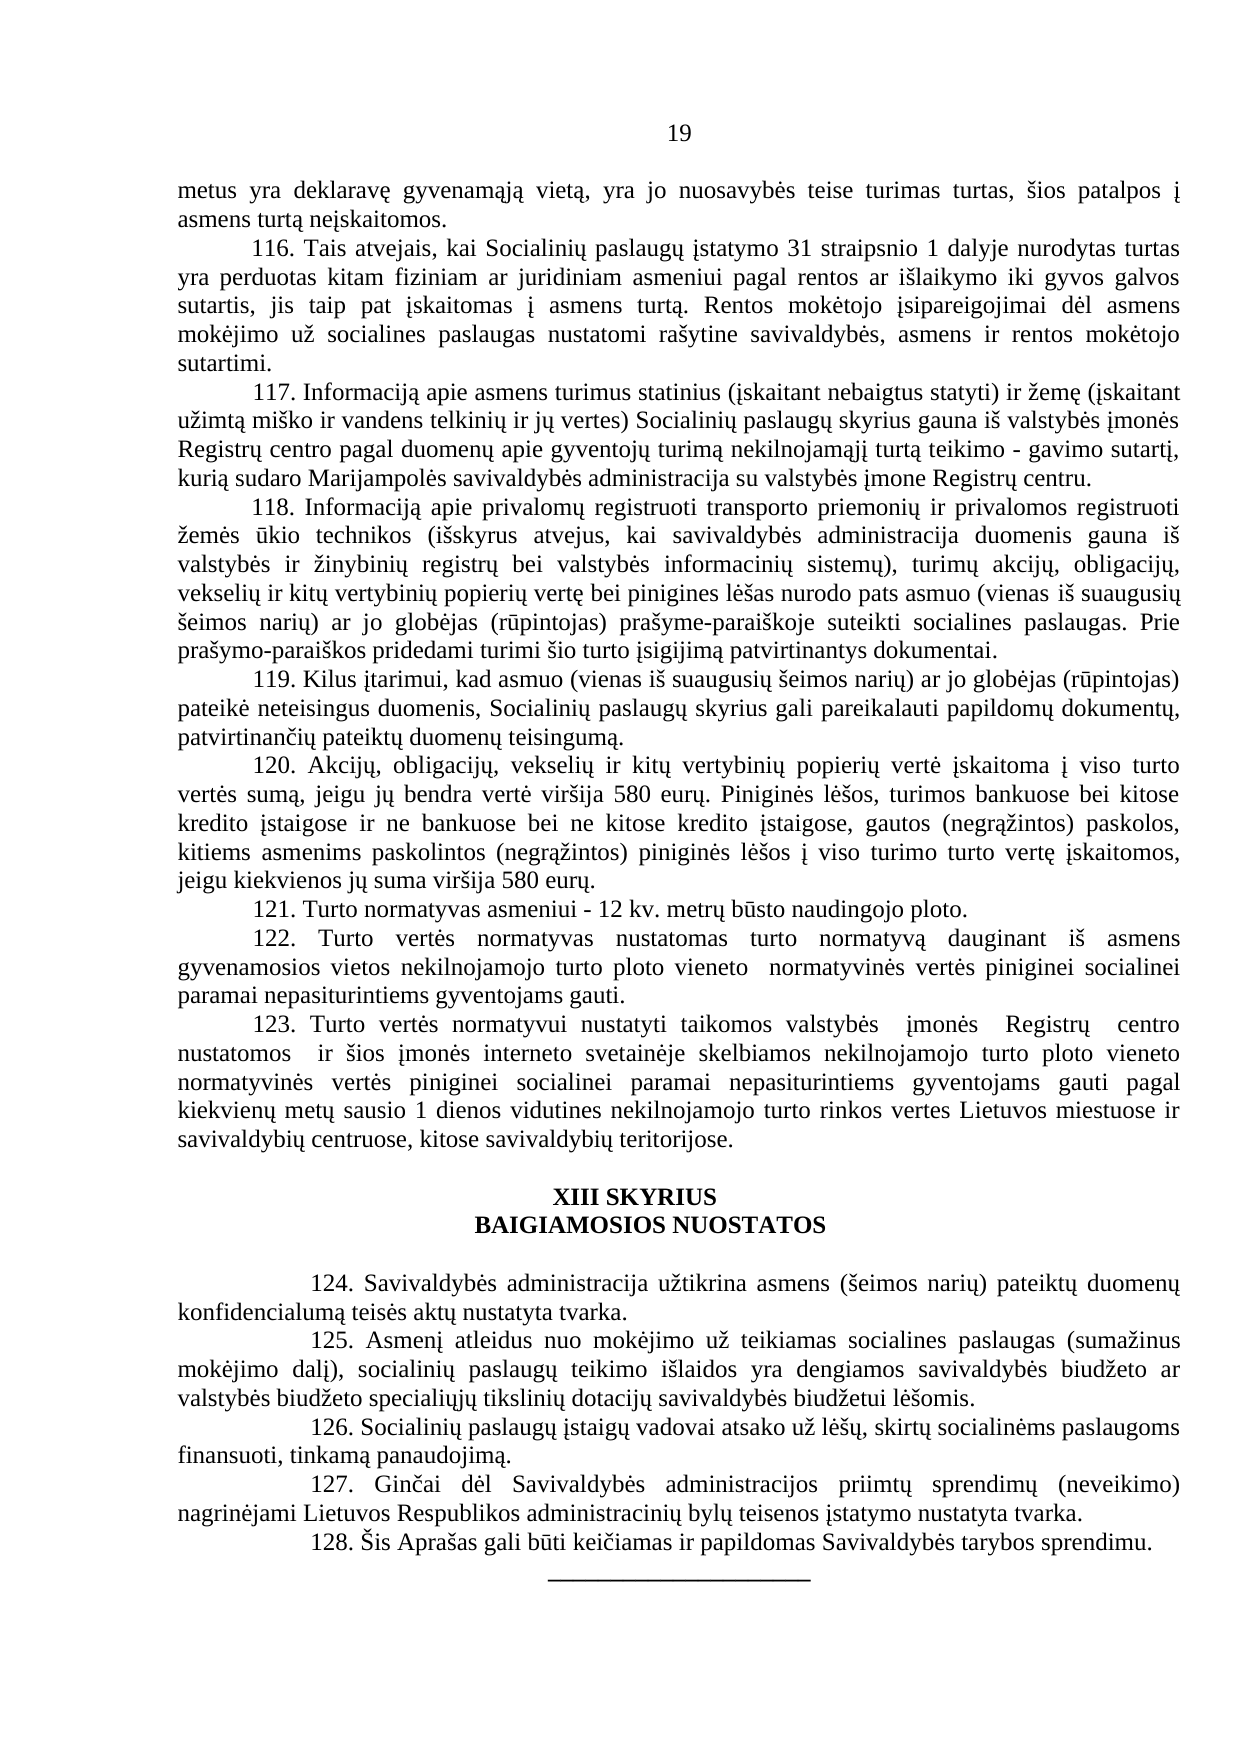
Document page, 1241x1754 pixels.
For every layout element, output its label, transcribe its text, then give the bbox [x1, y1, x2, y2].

text 123. Turto vertės normatyvui nustatyti taikomos valstybės įmonės Registrų centro nustatomos ir šios įmonės interneto svetainėje skelbiamos nekilnojamojo turto ploto vieneto normatyvinės vertės piniginei socialinei paramai nepasiturintiems gyventojams gauti pagal kiekvienų metų sausio 1 dienos vidutines nekilnojamojo turto rinkos vertes Lietuvos miestuose ir savivaldybių centruose, kitose savivaldybių teritorijose. [177, 1009, 1181, 1153]
text 118. Informaciją apie privalomų registruoti transporto priemonių ir privalomos registruoti žemės ūkio technikos (išskyrus atvejus, kai savivaldybės administracija duomenis gauna iš valstybės ir žinybinių registrų bei valstybės informacinių sistemų), turimų akcijų, obligacijų, vekselių ir kitų vertybinių popierių vertę bei pinigines lėšas nurodo pats asmuo (vienas iš suaugusių šeimos narių) ar jo globėjas (rūpintojas) prašyme-paraiškoje suteikti socialines paslaugas. Prie prašymo-paraiškos pridedami turimi šio turto įsigijimą patvirtinantys dokumentai. [177, 492, 1181, 664]
text 125. Asmenį atleidus nuo mokėjimo už teikiamas socialines paslaugas (sumažinus mokėjimo dalį), socialinių paslaugų teikimo išlaidos yra dengiamos savivaldybės biudžeto ar valstybės biudžeto specialiųjų tikslinių dotacijų savivaldybės biudžetui lėšomis. [177, 1326, 1181, 1412]
text 121. Turto normatyvas asmeniui - 12 kv. metrų būsto naudingojo ploto. [177, 894, 1181, 923]
text 128. Šis Aprašas gali būti keičiamas ir papildomas Savivaldybės tarybos sprendimu. [177, 1527, 1181, 1556]
text metus yra deklaravę gyvenamąją vietą, yra jo nuosavybės teise turimas turtas, šios patalpos į asmens turtą neįskaitomos. [177, 176, 1181, 233]
text 126. Socialinių paslaugų įstaigų vadovai atsako už lėšų, skirtų socialinėms paslaugoms finansuoti, tinkamą panaudojimą. [177, 1412, 1181, 1469]
text 124. Savivaldybės administracija užtikrina asmens (šeimos narių) pateiktų duomenų konfidencialumą teisės aktų nustatyta tvarka. [177, 1268, 1181, 1326]
text 122. Turto vertės normatyvas nustatomas turto normatyvą dauginant iš asmens gyvenamosios vietos nekilnojamojo turto ploto vieneto normatyvinės vertės piniginei socialinei paramai nepasiturintiems gyventojams gauti. [177, 923, 1181, 1009]
text 119. Kilus įtarimui, kad asmuo (vienas iš suaugusių šeimos narių) ar jo globėjas (rūpintojas) pateikė neteisingus duomenis, Socialinių paslaugų skyrius gali pareikalauti papildomų dokumentų, patvirtinančių pateiktų duomenų teisingumą. [177, 664, 1181, 751]
text 117. Informaciją apie asmens turimus statinius (įskaitant nebaigtus statyti) ir žemę (įskaitant užimtą miško ir vandens telkinių ir jų vertes) Socialinių paslaugų skyrius gauna iš valstybės įmonės Registrų centro pagal duomenų apie gyventojų turimą nekilnojamąjį turtą teikimo - gavimo sutartį, kurią sudaro Marijampolės savivaldybės administracija su valstybės įmone Registrų centru. [177, 377, 1181, 492]
text 116. Tais atvejais, kai Socialinių paslaugų įstatymo 31 straipsnio 1 dalyje nurodytas turtas yra perduotas kitam fiziniam ar juridiniam asmeniui pagal rentos ar išlaikymo iki gyvos galvos sutartis, jis taip pat įskaitomas į asmens turtą. Rentos mokėtojo įsipareigojimai dėl asmens mokėjimo už socialines paslaugas nustatomi rašytine savivaldybės, asmens ir rentos mokėtojo sutartimi. [177, 233, 1181, 377]
text _____________________ [177, 1556, 1181, 1584]
text XIII SKYRIUS [419, 1182, 1181, 1211]
text 127. Ginčai dėl Savivaldybės administracijos priimtų sprendimų (neveikimo) nagrinėjami Lietuvos Respublikos administracinių bylų teisenos įstatymo nustatyta tvarka. [177, 1469, 1181, 1527]
text BAIGIAMOSIOS NUOSTATOS [177, 1211, 1181, 1239]
text 120. Akcijų, obligacijų, vekselių ir kitų vertybinių popierių vertė įskaitoma į viso turto vertės sumą, jeigu jų bendra vertė viršija 580 eurų. Piniginės lėšos, turimos bankuose bei kitose kredito įstaigose ir ne bankuose bei ne kitose kredito įstaigose, gautos (negrąžintos) paskolos, kitiems asmenims paskolintos (negrąžintos) piniginės lėšos į viso turimo turto vertę įskaitomos, jeigu kiekvienos jų suma viršija 580 eurų. [177, 751, 1181, 894]
